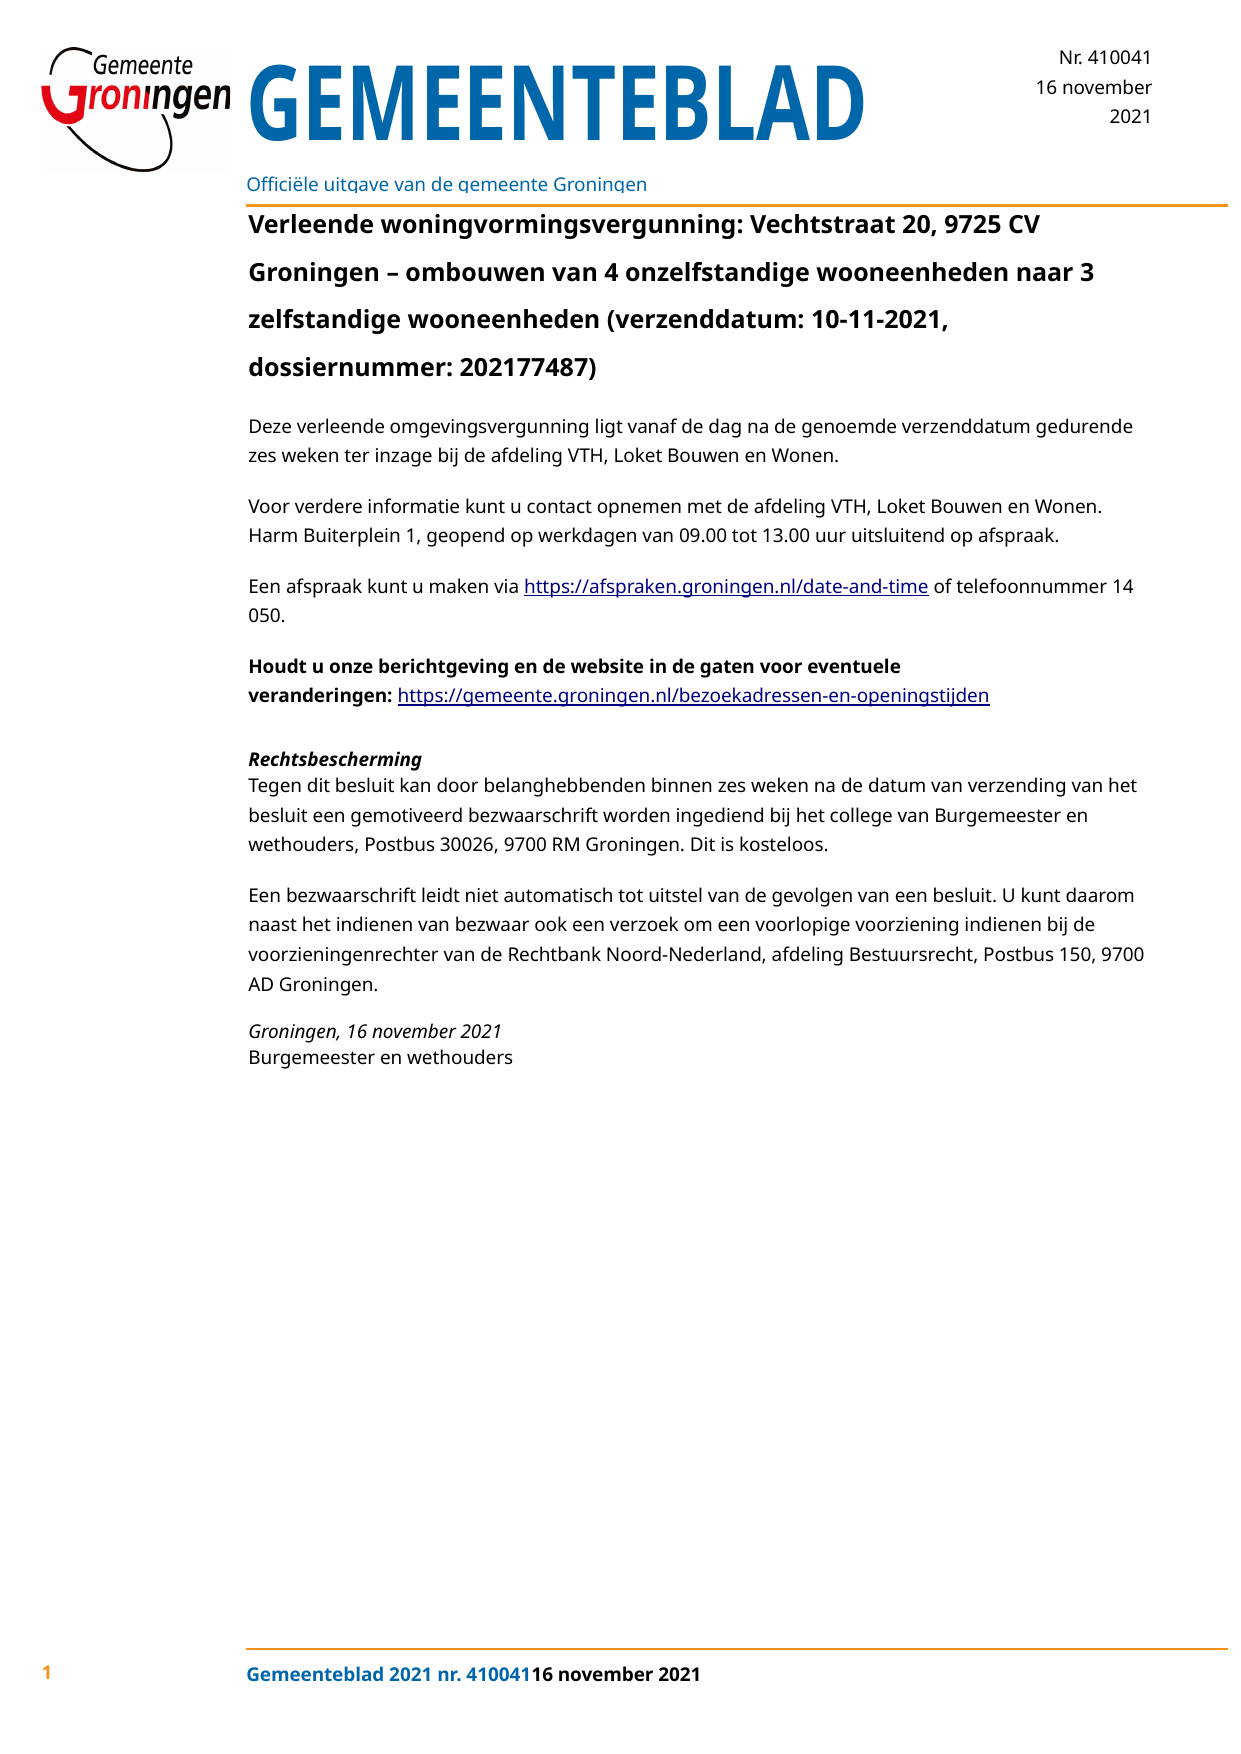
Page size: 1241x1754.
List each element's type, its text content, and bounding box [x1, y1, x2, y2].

text Een bezwaarschrift leidt niet automatisch tot uitstel van de gevolgen van een besluit. U kunt daarom naast het indienen van bezwaar ook een verzoek om een voorlopige voorziening indienen bij de voorzieningenrechter van de Rechtbank Noord-Nederland, afdeling Bestuursrecht, Postbus 150, 9700 AD Groningen. [248, 882, 1152, 996]
text Rechtsbescherming [248, 747, 1152, 772]
text Groningen, 16 november 2021 [248, 1018, 1152, 1044]
text Tegen dit besluit kan door belanghebbenden binnen zes weken na de datum van verzending van het besluit een gemotiveerd bezwaarschrift worden ingediend bij het college van Burgemeester en wethouders, Postbus 30026, 9700 RM Groningen. Dit is kosteloos. [248, 772, 1152, 857]
text Een afspraak kunt u maken via https://afspraken.groningen.nl/date-and-time of telefoonnummer 14 050. [248, 573, 1152, 628]
text Deze verleende omgevingsvergunning ligt vanaf de dag na de genoemde verzenddatum gedurende zes weken ter inzage bij de afdeling VTH, Loket Bouwen en Wonen. [248, 413, 1152, 468]
text Houdt u onze berichtgeving en de website in de gaten voor eventuele veranderingen: https://gemeente.groningen.nl/bezoekadressen-en-openingstijden [248, 653, 1152, 708]
text Burgemeester en wethouders [248, 1044, 1152, 1070]
text Verleende woningvormingsvergunning: Vechtstraat 20, 9725 CV Groningen – ombouwen van 4 onzelfstandige wooneenheden naar 3 zelfstandige wooneenheden (verzenddatum: 10-11-2021, dossiernummer: 202177487) [248, 207, 1152, 384]
text Voor verdere informatie kunt u contact opnemen met de afdeling VTH, Loket Bouwen en Wonen. Harm Buiterplein 1, geopend op werkdagen van 09.00 tot 13.00 uur uitsluitend op afspraak. [248, 493, 1152, 548]
picture [41, 47, 231, 172]
